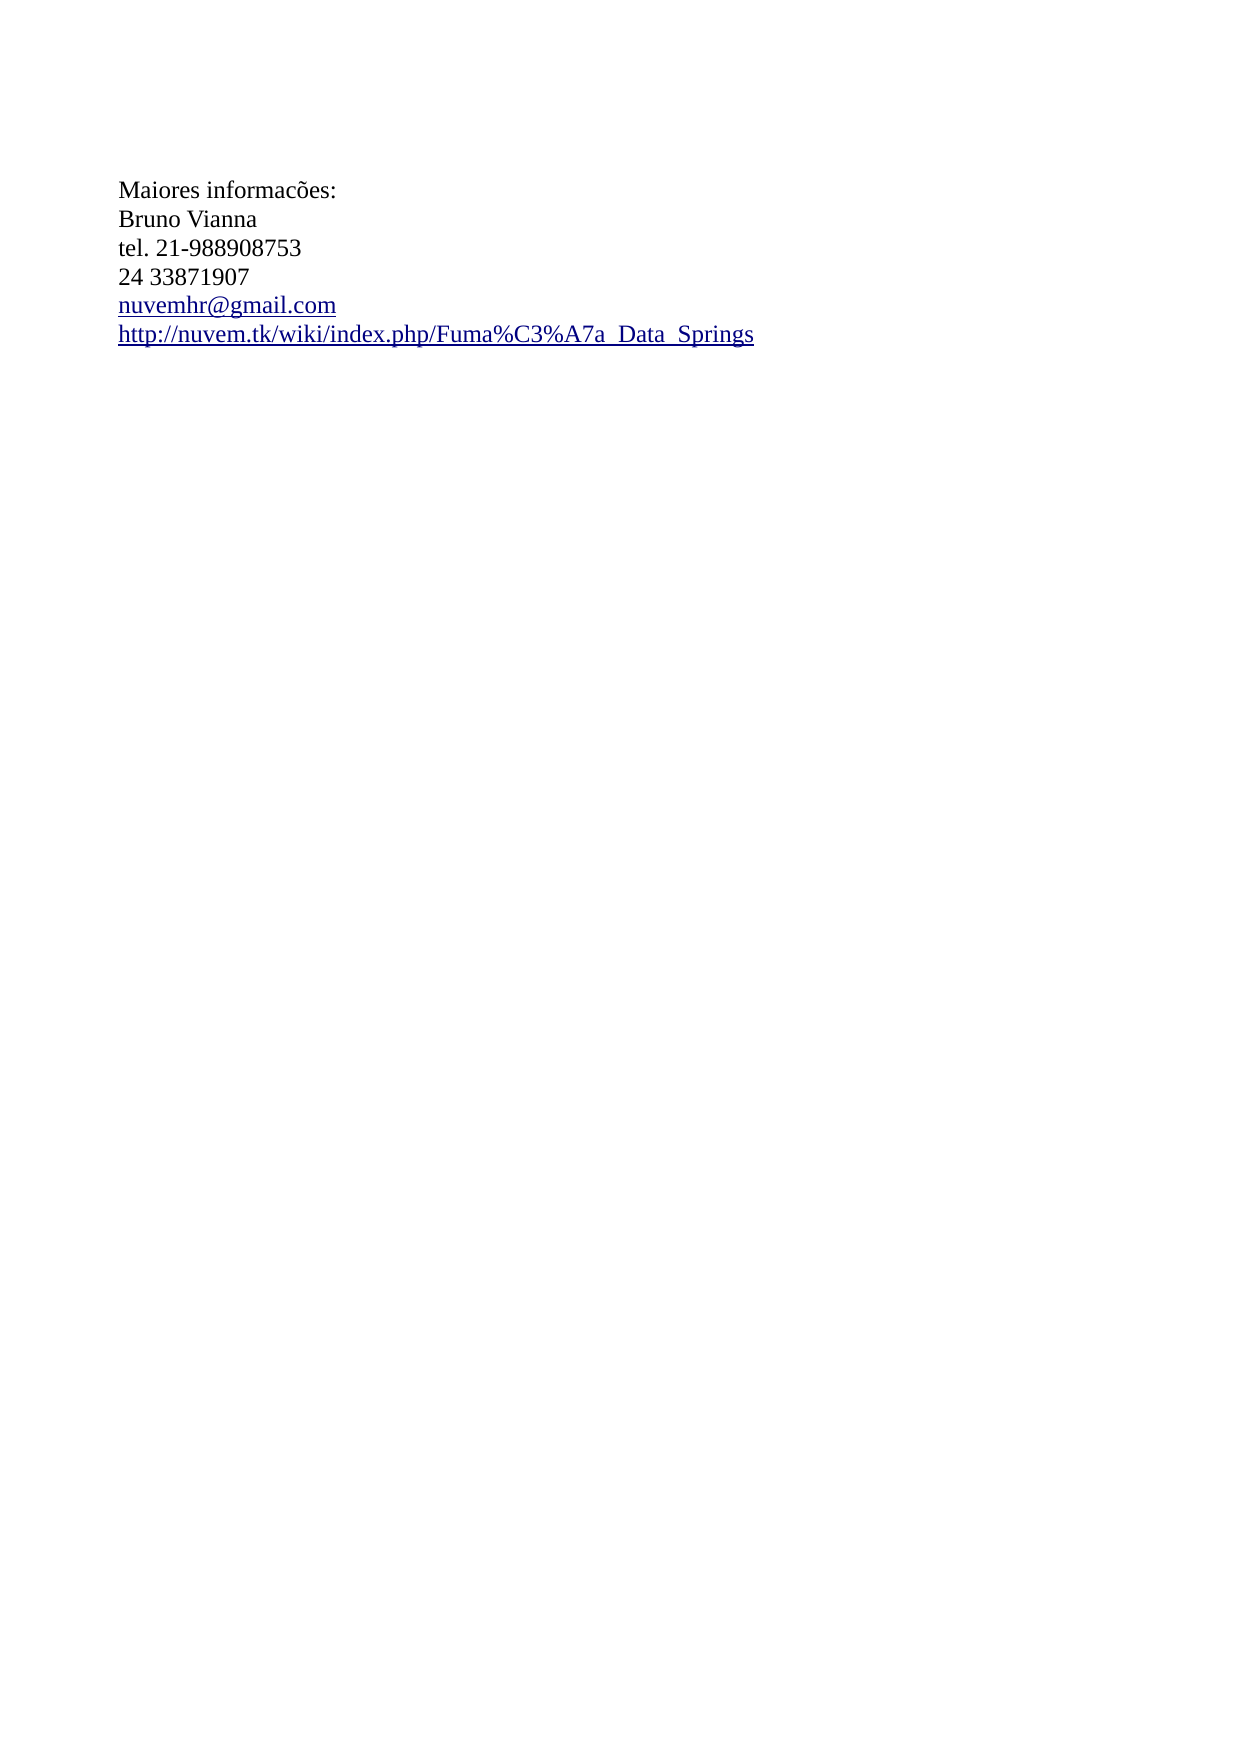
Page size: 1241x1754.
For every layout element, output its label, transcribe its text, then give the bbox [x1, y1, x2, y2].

text nuvemhr@gmail.com [118, 291, 1122, 319]
text 24 33871907 [118, 262, 1122, 291]
text http://nuvem.tk/wiki/index.php/Fuma%C3%A7a_Data_Springs [118, 319, 1122, 348]
text tel. 21-988908753 [118, 233, 1122, 262]
text Maiores informacões: [118, 176, 1122, 204]
text Bruno Vianna [118, 204, 1122, 233]
